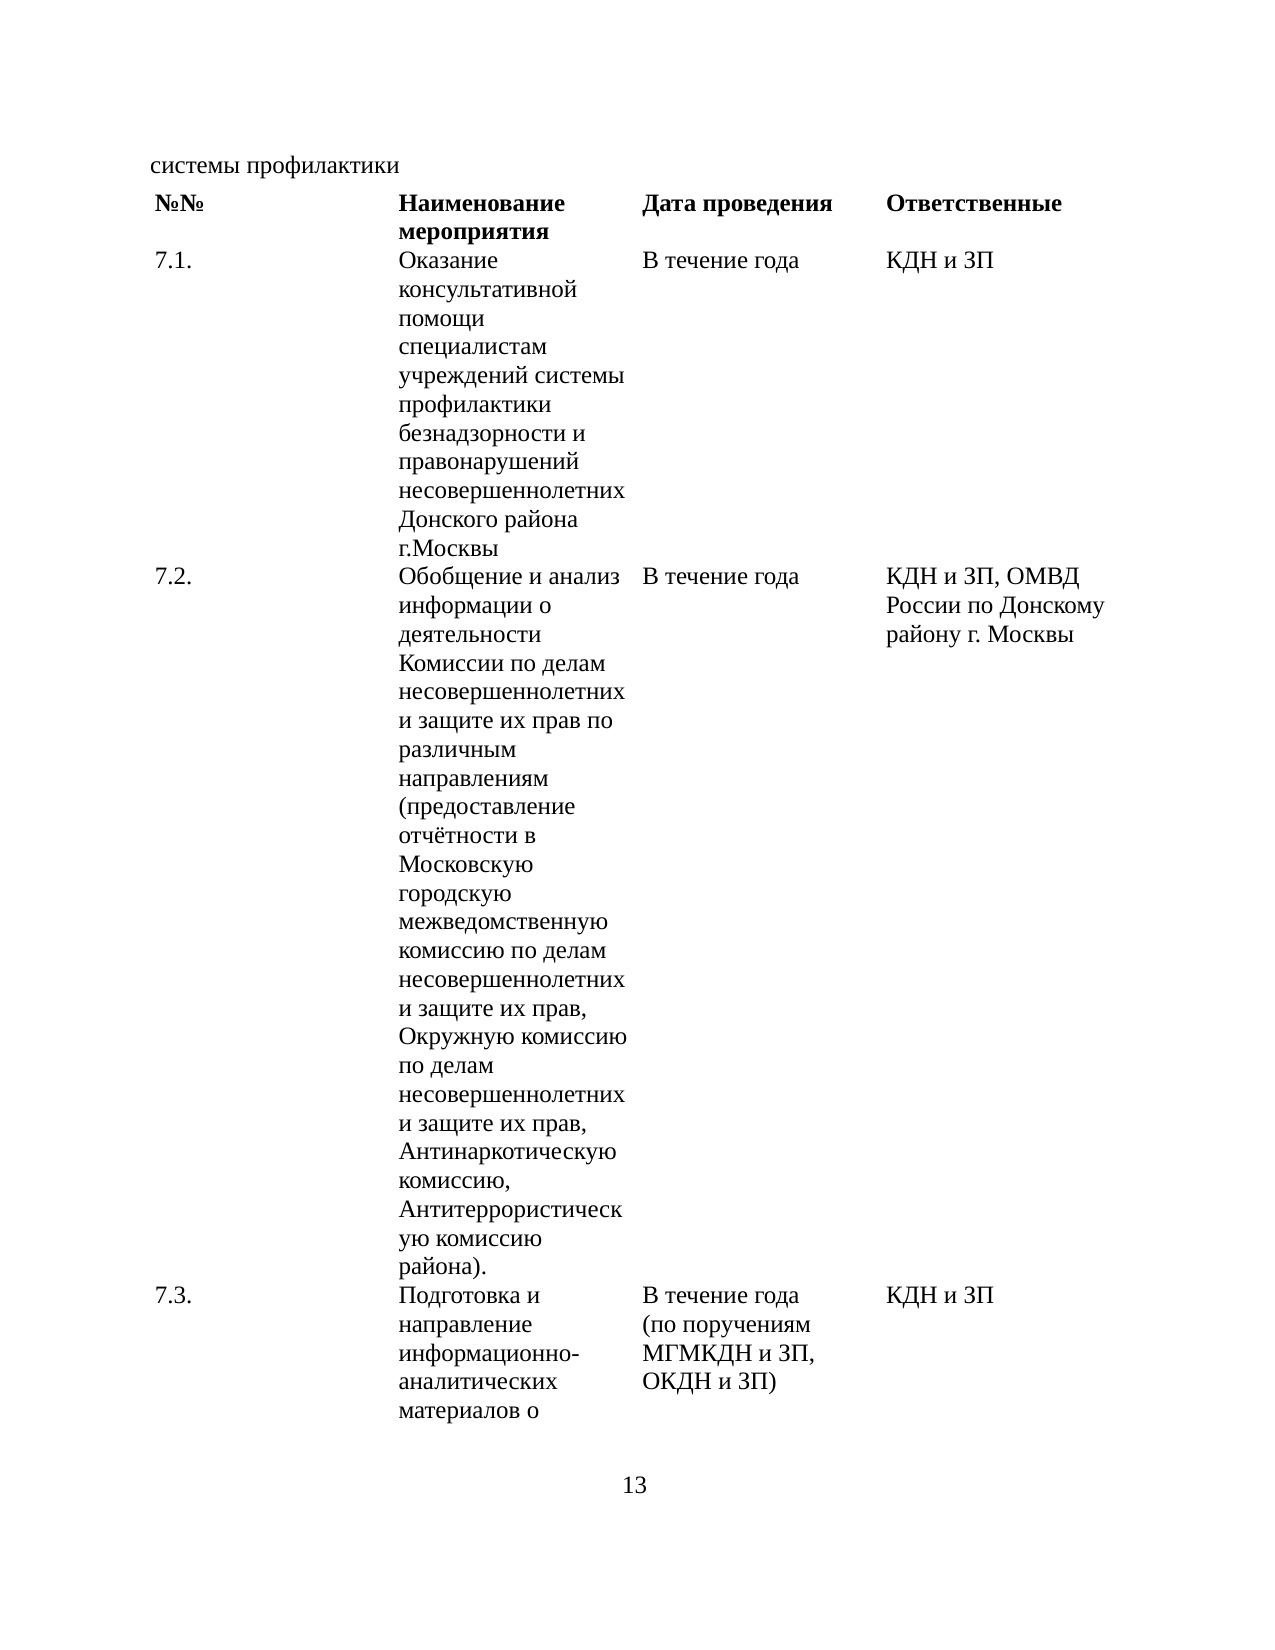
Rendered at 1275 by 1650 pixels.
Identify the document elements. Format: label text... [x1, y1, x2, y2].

table_header Ответственные [881, 188, 1125, 245]
table_cell В течение года [638, 245, 881, 561]
table_cell КДН и ЗП [881, 245, 1125, 561]
table_header Дата проведения [638, 188, 881, 245]
table_cell В течение года [638, 561, 881, 1280]
table_cell 7.2. [150, 561, 394, 1280]
table_cell 7.3. [150, 1280, 394, 1424]
table_cell В течение года (по поручениям МГМКДН и ЗП, ОКДН и ЗП) [638, 1280, 881, 1424]
table_cell КДН и ЗП [881, 1280, 1125, 1424]
table_cell КДН и ЗП, ОМВД России по Донскому району г. Москвы [881, 561, 1125, 1280]
table_cell Подготовка и направление информационно-аналитических материалов о [394, 1280, 637, 1424]
table_cell Обобщение и анализ информации о деятельности Комиссии по делам несовершеннолетних и защите их прав по различным направлениям (предоставление отчётности в Московскую городскую межведомственную комиссию по делам несовершеннолетних и защите их прав, Окружную комиссию по делам несовершеннолетних и защите их прав, Антинаркотическую комиссию, Антитеррористическую комиссию района). [394, 561, 637, 1280]
table_cell 7.1. [150, 245, 394, 561]
table_cell Оказание консультативной помощи специалистам учреждений системы профилактики безнадзорности и правонарушений несовершеннолетних Донского района г.Москвы [394, 245, 637, 561]
table_header Наименование мероприятия [394, 188, 637, 245]
table_header №№ [150, 188, 394, 245]
text системы профилактики [150, 150, 1125, 179]
